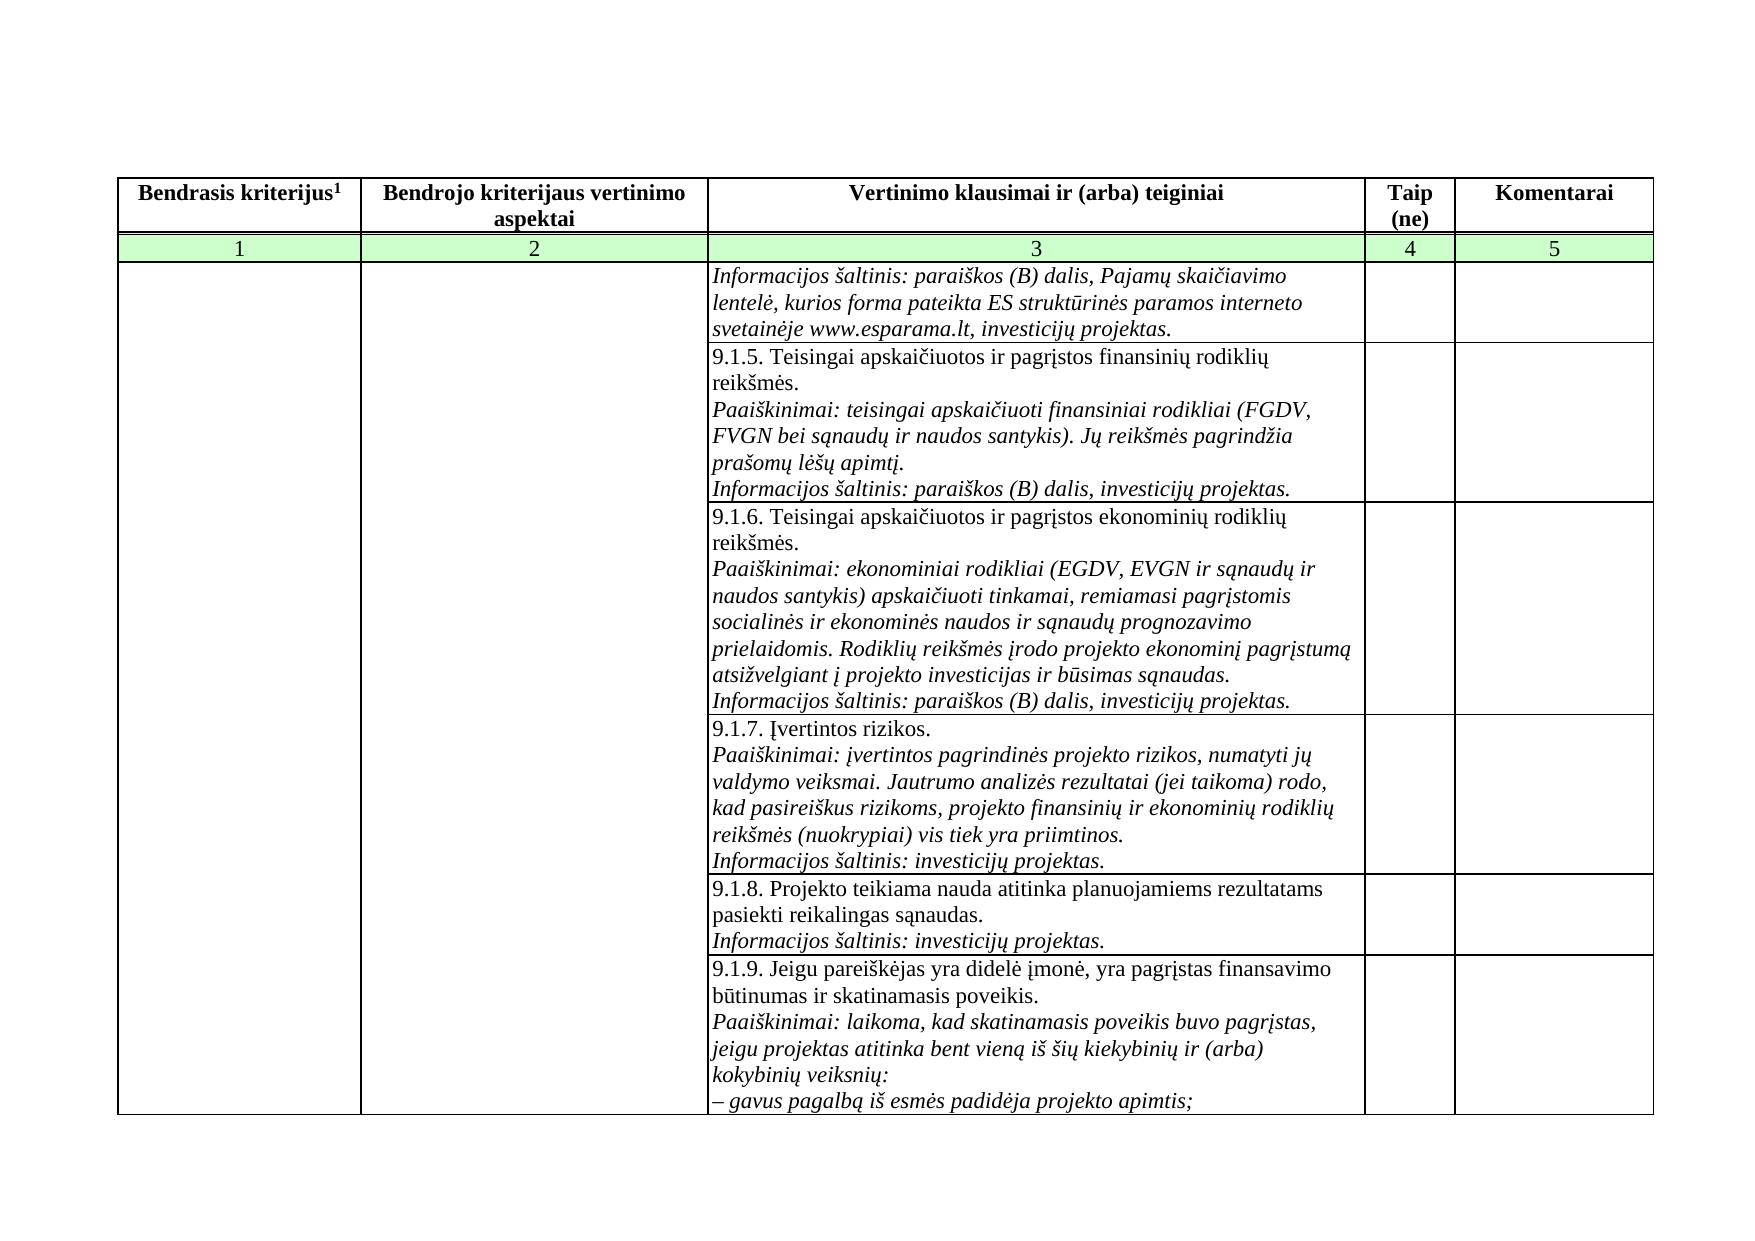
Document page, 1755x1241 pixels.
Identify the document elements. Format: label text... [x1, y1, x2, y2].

table_header Komentarai [1456, 179, 1653, 231]
table_cell [1456, 956, 1653, 1114]
table_header Taip (ne) [1366, 179, 1454, 231]
table_cell 9.1.7. Įvertintos rizikos. Paaiškinimai: įvertintos pagrindinės projekto rizikos, numatyti jų valdymo veiksmai. Jautrumo analizės rezultatai (jei taikoma) rodo, kad pasireiškus rizikoms, projekto finansinių ir ekonominių rodiklių reikšmės (nuokrypiai) vis tiek yra priimtinos. Informacijos šaltinis: investicijų projektas. [709, 715, 1364, 873]
table_cell 5 [1456, 235, 1653, 261]
table_cell [1456, 263, 1653, 342]
table_cell Informacijos šaltinis: paraiškos (B) dalis, Pajamų skaičiavimo lentelė, kurios forma pateikta ES struktūrinės paramos interneto svetainėje www.esparama.lt, investicijų projektas. [709, 263, 1364, 342]
table_cell 9.1.9. Jeigu pareiškėjas yra didelė įmonė, yra pagrįstas finansavimo būtinumas ir skatinamasis poveikis. Paaiškinimai: laikoma, kad skatinamasis poveikis buvo pagrįstas, jeigu projektas atitinka bent vieną iš šių kiekybinių ir (arba) kokybinių veiksnių: – gavus pagalbą iš esmės padidėja projekto apimtis; [709, 956, 1364, 1114]
table_cell 9.1.8. Projekto teikiama nauda atitinka planuojamiems rezultatams pasiekti reikalingas sąnaudas. Informacijos šaltinis: investicijų projektas. [709, 875, 1364, 954]
table_cell 2 [362, 235, 707, 261]
table_cell [1456, 343, 1653, 501]
table_cell [119, 263, 360, 1114]
table_header Bendrasis kriterijus1 [119, 179, 360, 231]
table_cell [1456, 875, 1653, 954]
table_cell [1366, 875, 1454, 954]
table_cell 1 [119, 235, 360, 261]
table_cell 3 [709, 235, 1364, 261]
table_cell [1366, 503, 1454, 714]
table_cell [1456, 715, 1653, 873]
table_cell [1456, 503, 1653, 714]
table_cell 4 [1366, 235, 1454, 261]
table_header Vertinimo klausimai ir (arba) teiginiai [709, 179, 1364, 231]
table_cell [1366, 343, 1454, 501]
table_header Bendrojo kriterijaus vertinimo aspektai [362, 179, 707, 231]
table_cell [1366, 715, 1454, 873]
table_cell 9.1.5. Teisingai apskaičiuotos ir pagrįstos finansinių rodiklių reikšmės. Paaiškinimai: teisingai apskaičiuoti finansiniai rodikliai (FGDV, FVGN bei sąnaudų ir naudos santykis). Jų reikšmės pagrindžia prašomų lėšų apimtį. Informacijos šaltinis: paraiškos (B) dalis, investicijų projektas. [709, 343, 1364, 501]
table_cell [1366, 956, 1454, 1114]
table_cell 9.1.6. Teisingai apskaičiuotos ir pagrįstos ekonominių rodiklių reikšmės. Paaiškinimai: ekonominiai rodikliai (EGDV, EVGN ir sąnaudų ir naudos santykis) apskaičiuoti tinkamai, remiamasi pagrįstomis socialinės ir ekonominės naudos ir sąnaudų prognozavimo prielaidomis. Rodiklių reikšmės įrodo projekto ekonominį pagrįstumą atsižvelgiant į projekto investicijas ir būsimas sąnaudas. Informacijos šaltinis: paraiškos (B) dalis, investicijų projektas. [709, 503, 1364, 714]
table_cell [1366, 263, 1454, 342]
table_cell [362, 263, 707, 1114]
